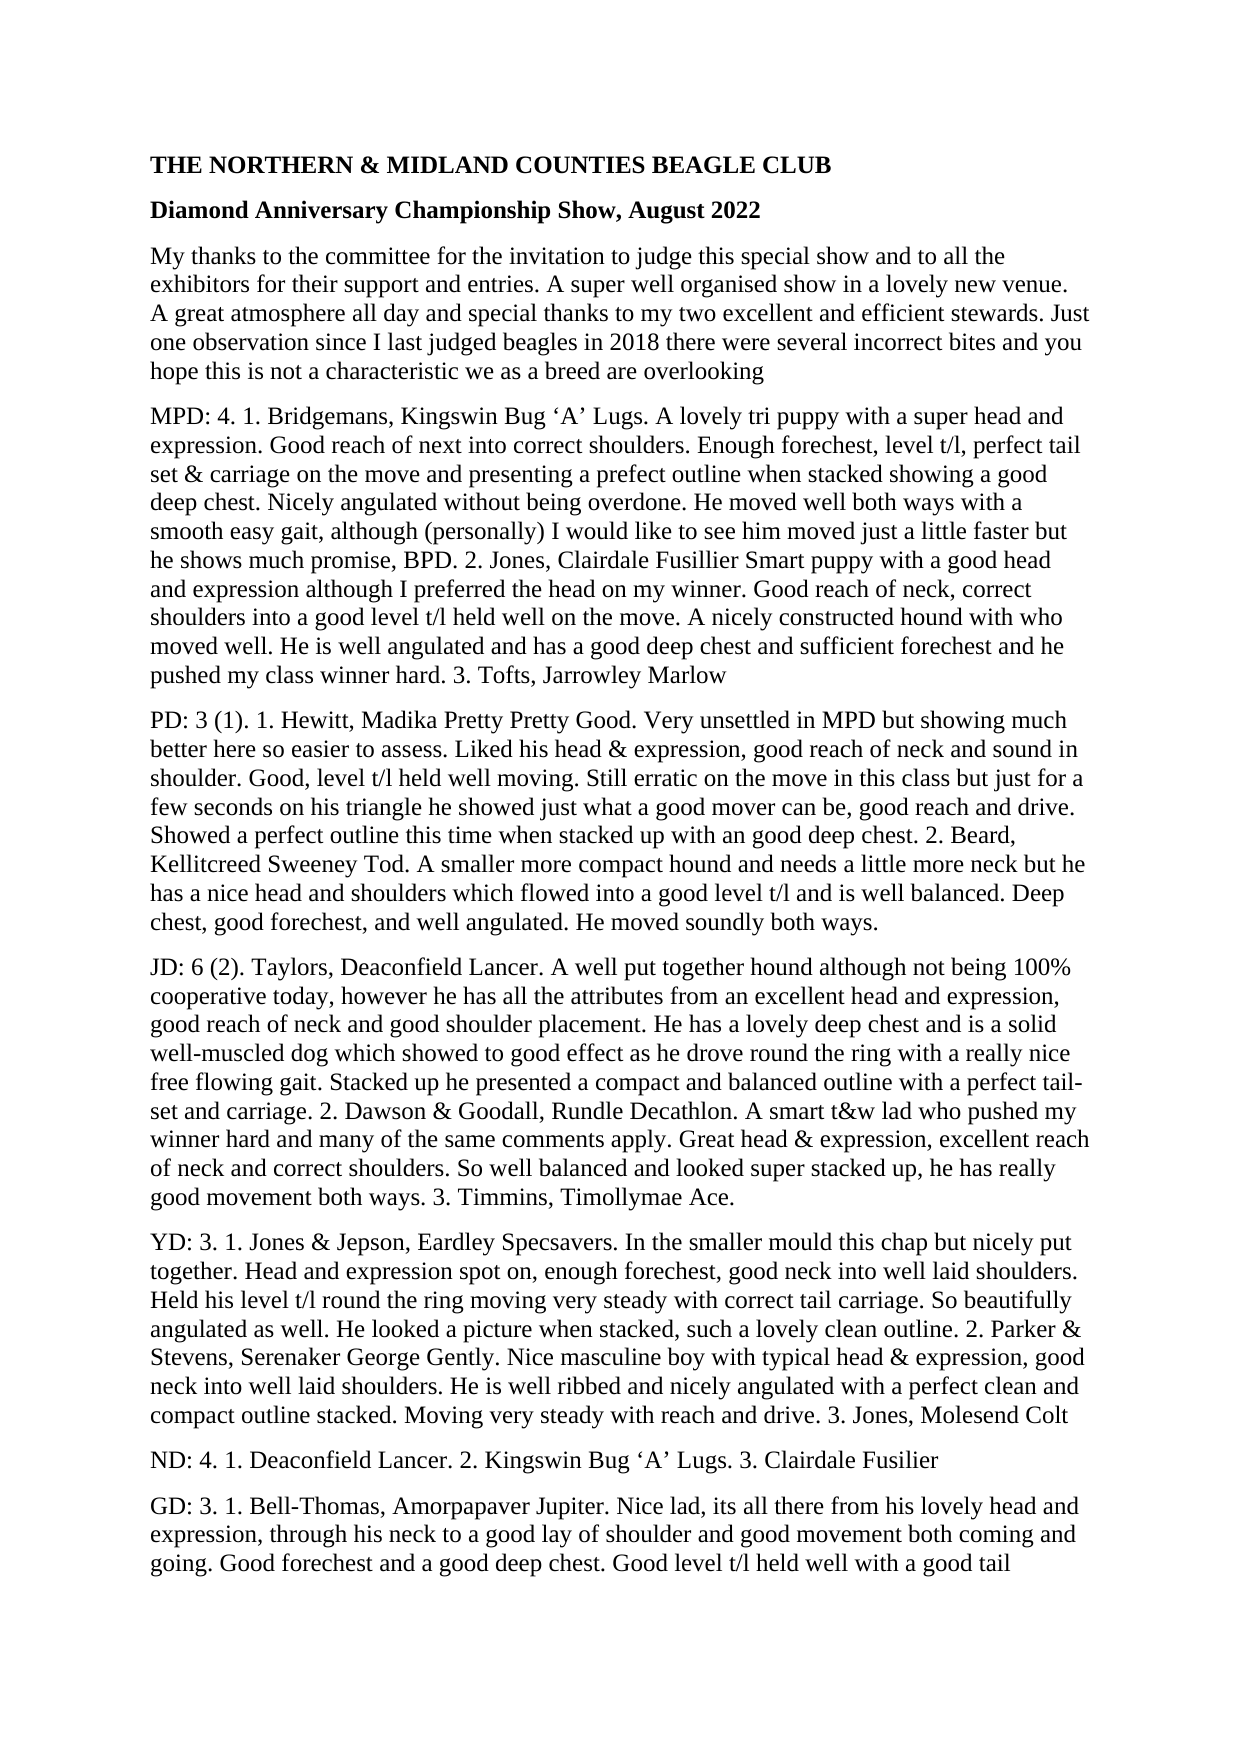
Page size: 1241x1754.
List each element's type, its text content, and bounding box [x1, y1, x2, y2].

text Diamond Anniversary Championship Show, August 2022 [150, 195, 1090, 224]
text THE NORTHERN & MIDLAND COUNTIES BEAGLE CLUB [150, 150, 1090, 179]
text ND: 4. 1. Deaconfield Lancer. 2. Kingswin Bug ‘A’ Lugs. 3. Clairdale Fusilier [150, 1445, 1090, 1474]
text JD: 6 (2). Taylors, Deaconfield Lancer. A well put together hound although not being 100% cooperative today, however he has all the attributes from an excellent head and expression, good reach of neck and good shoulder placement. He has a lovely deep chest and is a solid well-muscled dog which showed to good effect as he drove round the ring with a really nice free flowing gait. Stacked up he presented a compact and balanced outline with a perfect tail-set and carriage. 2. Dawson & Goodall, Rundle Decathlon. A smart t&w lad who pushed my winner hard and many of the same comments apply. Great head & expression, excellent reach of neck and correct shoulders. So well balanced and looked super stacked up, he has really good movement both ways. 3. Timmins, Timollymae Ace. [150, 952, 1090, 1211]
text GD: 3. 1. Bell-Thomas, Amorpapaver Jupiter. Nice lad, its all there from his lovely head and expression, through his neck to a good lay of shoulder and good movement both coming and going. Good forechest and a good deep chest. Good level t/l held well with a good tail [150, 1491, 1090, 1577]
text PD: 3 (1). 1. Hewitt, Madika Pretty Pretty Good. Very unsettled in MPD but showing much better here so easier to assess. Liked his head & expression, good reach of neck and sound in shoulder. Good, level t/l held well moving. Still erratic on the move in this class but just for a few seconds on his triangle he showed just what a good mover can be, good reach and drive. Showed a perfect outline this time when stacked up with an good deep chest. 2. Beard, Kellitcreed Sweeney Tod. A smaller more compact hound and needs a little more neck but he has a nice head and shoulders which flowed into a good level t/l and is well balanced. Deep chest, good forechest, and well angulated. He moved soundly both ways. [150, 705, 1090, 935]
text MPD: 4. 1. Bridgemans, Kingswin Bug ‘A’ Lugs. A lovely tri puppy with a super head and expression. Good reach of next into correct shoulders. Enough forechest, level t/l, perfect tail set & carriage on the move and presenting a prefect outline when stacked showing a good deep chest. Nicely angulated without being overdone. He moved well both ways with a smooth easy gait, although (personally) I would like to see him moved just a little faster but he shows much promise, BPD. 2. Jones, Clairdale Fusillier Smart puppy with a good head and expression although I preferred the head on my winner. Good reach of neck, correct shoulders into a good level t/l held well on the move. A nicely constructed hound with who moved well. He is well angulated and has a good deep chest and sufficient forechest and he pushed my class winner hard. 3. Tofts, Jarrowley Marlow [150, 401, 1090, 689]
text YD: 3. 1. Jones & Jepson, Eardley Specsavers. In the smaller mould this chap but nicely put together. Head and expression spot on, enough forechest, good neck into well laid shoulders. Held his level t/l round the ring moving very steady with correct tail carriage. So beautifully angulated as well. He looked a picture when stacked, such a lovely clean outline. 2. Parker & Stevens, Serenaker George Gently. Nice masculine boy with typical head & expression, good neck into well laid shoulders. He is well ribbed and nicely angulated with a perfect clean and compact outline stacked. Moving very steady with reach and drive. 3. Jones, Molesend Colt [150, 1227, 1090, 1429]
text My thanks to the committee for the invitation to judge this special show and to all the exhibitors for their support and entries. A super well organised show in a lovely new venue. A great atmosphere all day and special thanks to my two excellent and efficient stewards. Just one observation since I last judged beagles in 2018 there were several incorrect bites and you hope this is not a characteristic we as a breed are overlooking [150, 241, 1090, 384]
